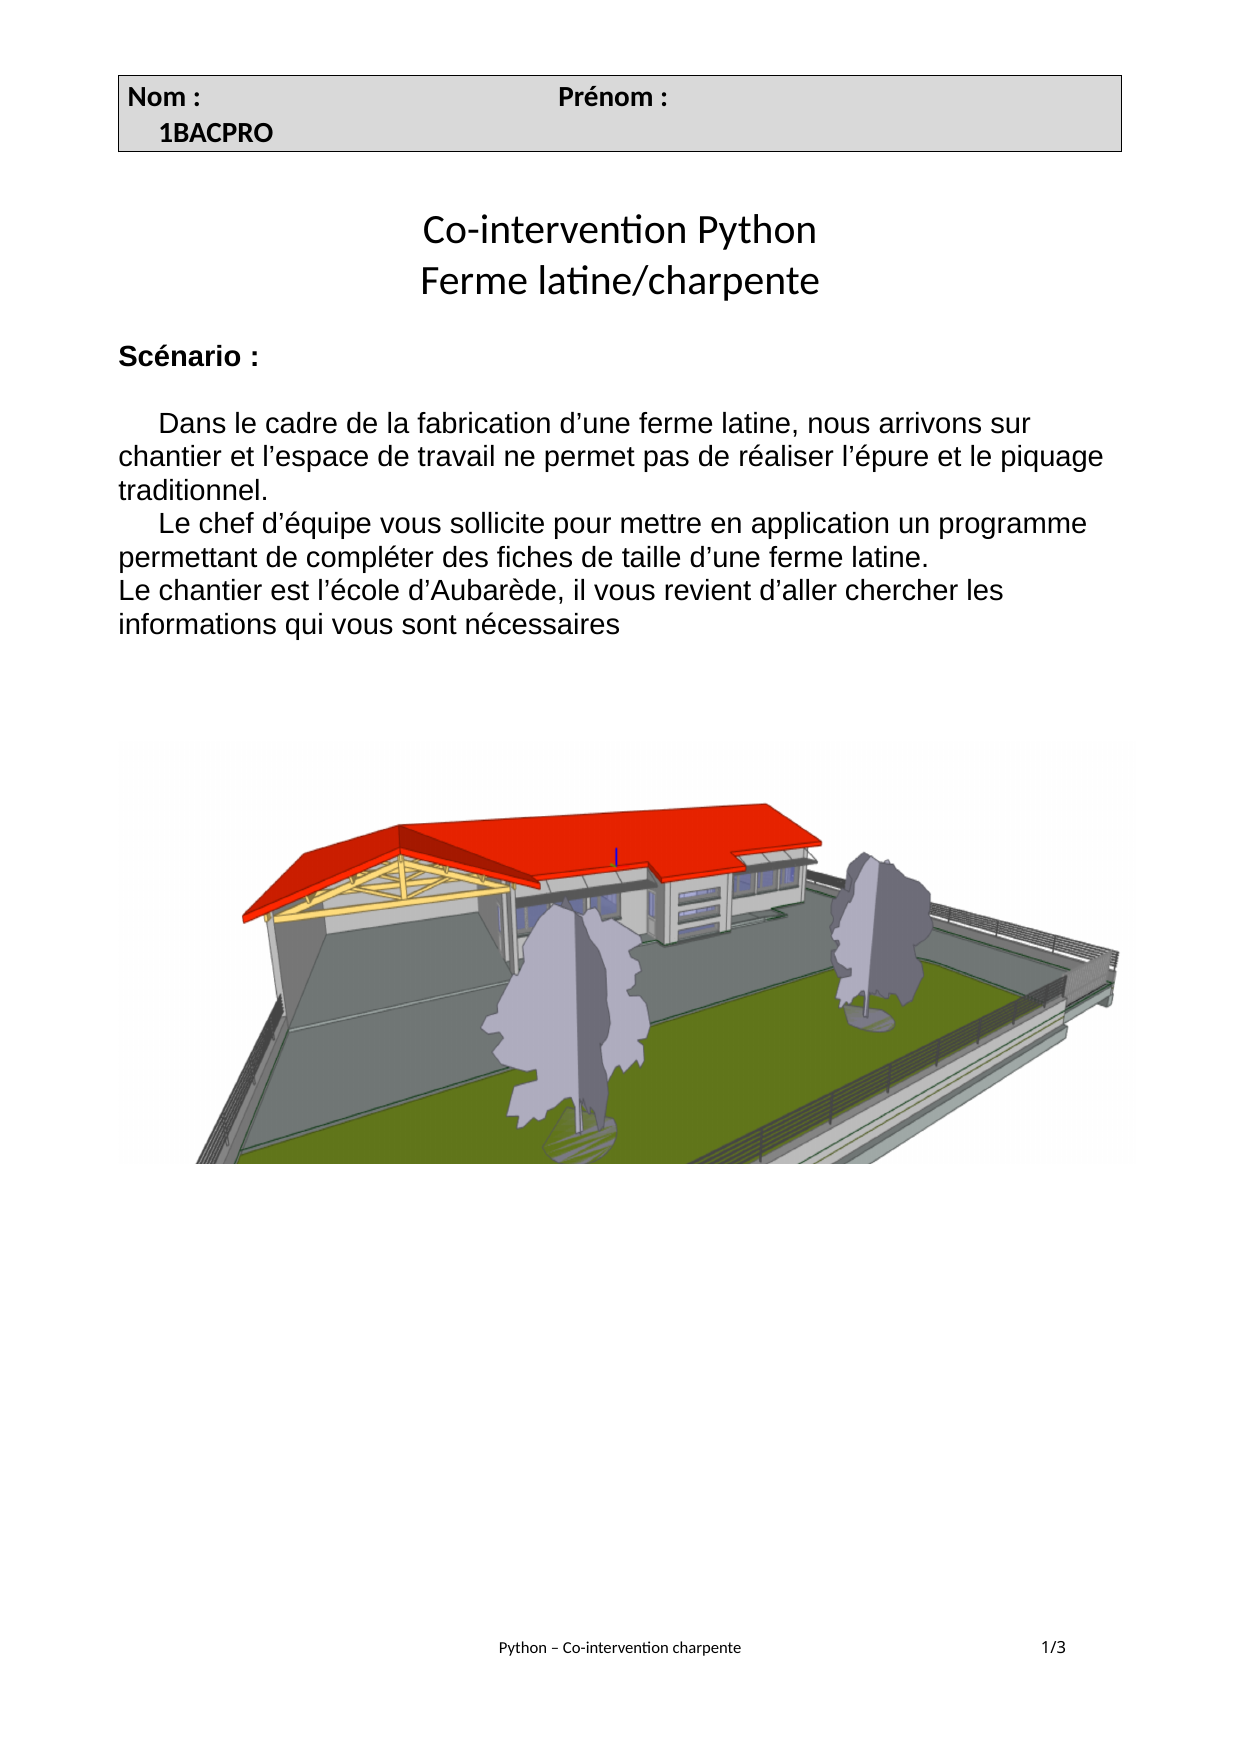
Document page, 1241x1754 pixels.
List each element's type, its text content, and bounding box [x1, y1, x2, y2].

text Le chef d’équipe vous sollicite pour mettre en application un programme permettant de compléter des fiches de taille d’une ferme latine. Le chantier est l’école d’Aubarède, il vous revient d’aller chercher les informations qui vous sont nécessaires [118, 506, 1122, 640]
text Ferme latine/charpente [118, 254, 1122, 305]
text Co-intervention Python [118, 203, 1122, 254]
text Nom : Prénom : 1BACPRO [119, 76, 1121, 151]
text Scénario : [118, 338, 1122, 372]
text Dans le cadre de la fabrication d’une ferme latine, nous arrivons sur chantier et l’espace de travail ne permet pas de réaliser l’épure et le piquage traditionnel. [118, 406, 1122, 506]
